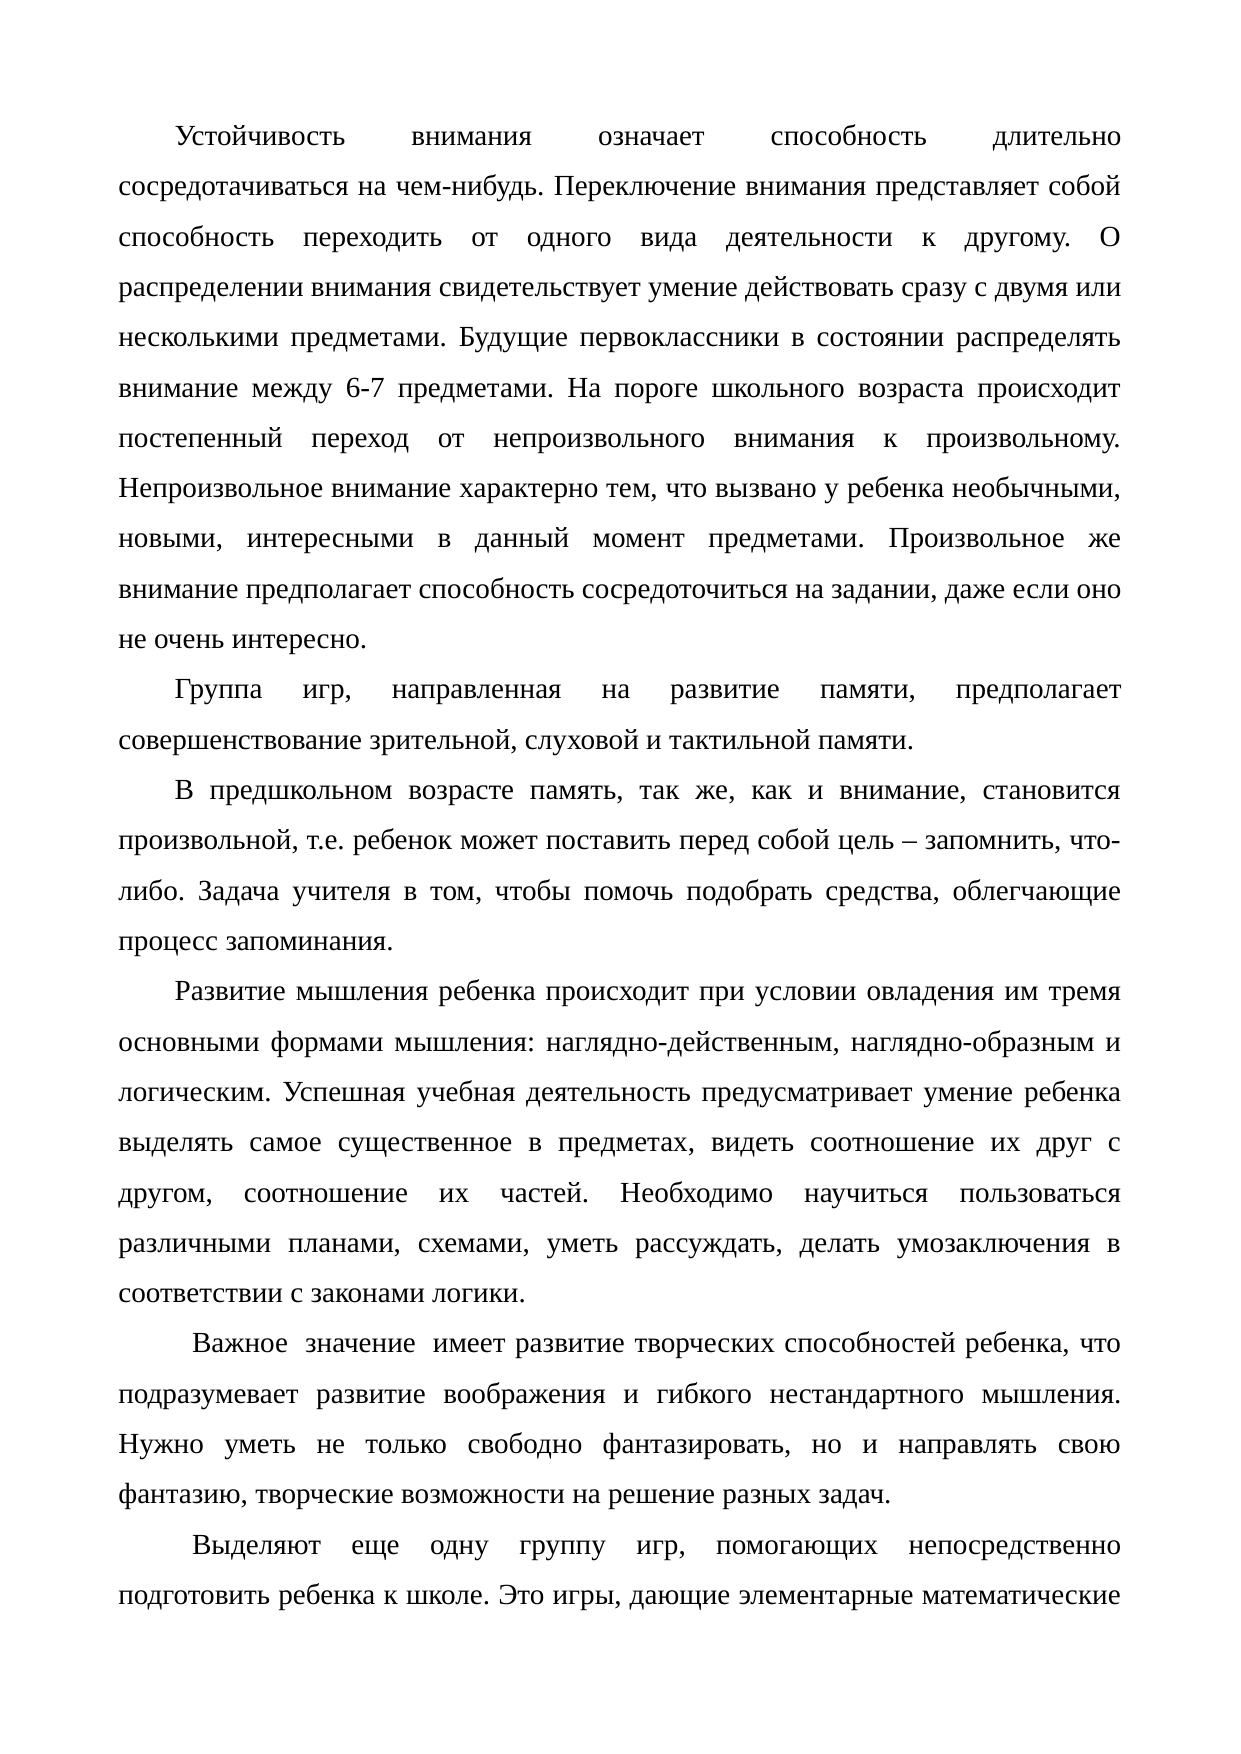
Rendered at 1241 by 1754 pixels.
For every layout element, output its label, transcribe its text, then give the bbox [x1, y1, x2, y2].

text Устойчивость внимания означает способность длительно сосредотачиваться на чем-нибудь. Переключение внимания представляет собой способность переходить от одного вида деятельности к другому. О распределении внимания свидетельствует умение действовать сразу с двумя или несколькими предметами. Будущие первоклассники в состоянии распределять внимание между 6-7 предметами. На пороге школьного возраста происходит постепенный переход от непроизвольного внимания к произвольному. Непроизвольное внимание характерно тем, что вызвано у ребенка необычными, новыми, интересными в данный момент предметами. Произвольное же внимание предполагает способность сосредоточиться на задании, даже если оно не очень интересно. [118, 118, 1122, 655]
text Выделяют еще одну группу игр, помогающих непосредственно подготовить ребенка к школе. Это игры, дающие элементарные математические [118, 1527, 1122, 1611]
text Развитие мышления ребенка происходит при условии овладения им тремя основными формами мышления: наглядно-действенным, наглядно-образным и логическим. Успешная учебная деятельность предусматривает умение ребенка выделять самое существенное в предметах, видеть соотношение их друг с другом, соотношение их частей. Необходимо научиться пользоваться различными планами, схемами, уметь рассуждать, делать умозаключения в соответствии с законами логики. [118, 973, 1122, 1309]
text В предшкольном возрасте память, так же, как и внимание, становится произвольной, т.е. ребенок может поставить перед собой цель – запомнить, что-либо. Задача учителя в том, чтобы помочь подобрать средства, облегчающие процесс запоминания. [118, 772, 1122, 957]
text Важное значение имеет развитие творческих способностей ребенка, что подразумевает развитие воображения и гибкого нестандартного мышления. Нужно уметь не только свободно фантазировать, но и направлять свою фантазию, творческие возможности на решение разных задач. [118, 1326, 1122, 1510]
text Группа игр, направленная на развитие памяти, предполагает совершенствование зрительной, слуховой и тактильной памяти. [118, 672, 1122, 755]
